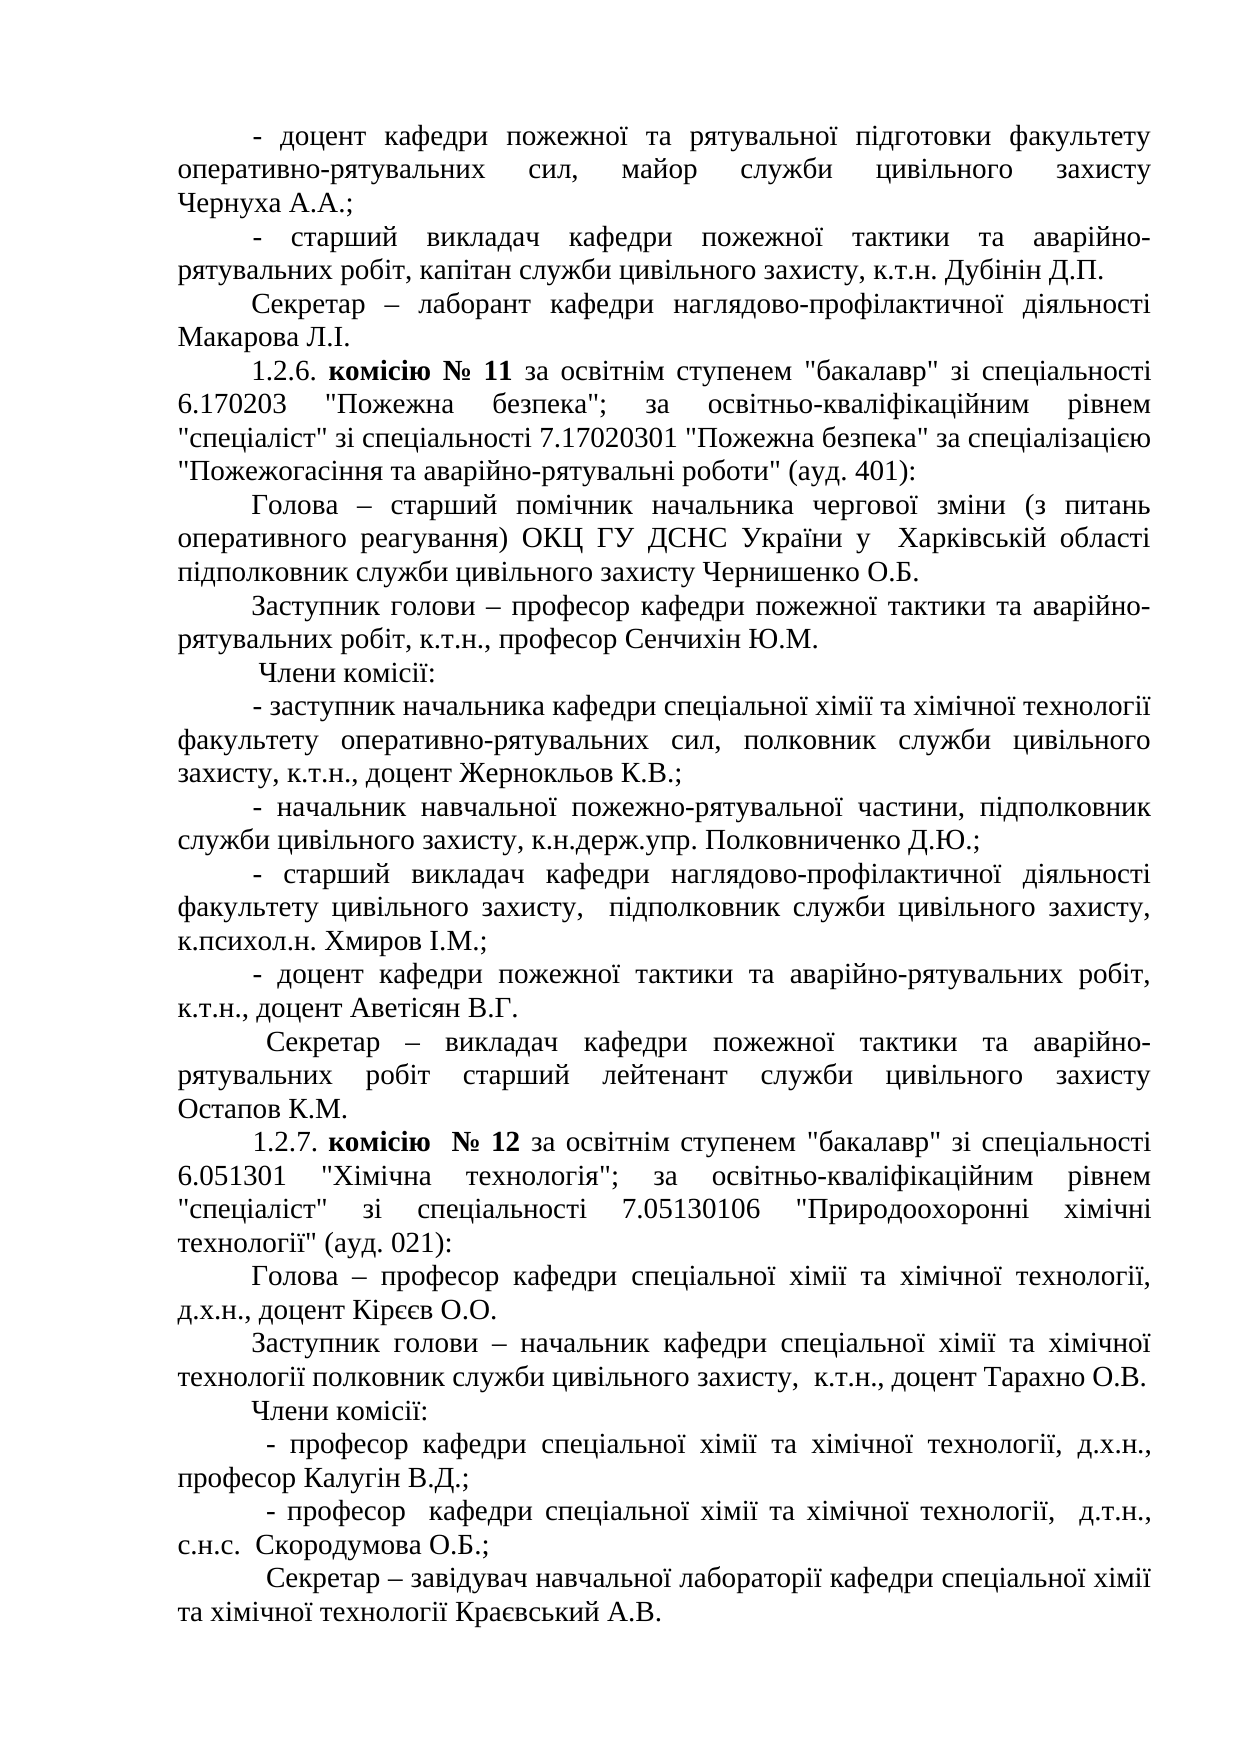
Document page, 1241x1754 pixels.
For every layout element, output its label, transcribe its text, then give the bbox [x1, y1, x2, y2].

text Члени комісії: [177, 655, 1152, 688]
text 1.2.7. комісію № 12 за освітнім ступенем "бакалавр" зі спеціальності 6.051301 "Хімічна технологія"; за освітньо-кваліфікаційним рівнем "спеціаліст" зі спеціальності 7.05130106 "Природоохоронні хімічні технології" (ауд. 021): [177, 1124, 1152, 1258]
text - заступник начальника кафедри спеціальної хімії та хімічної технології факультету оперативно-рятувальних сил, полковник служби цивільного захисту, к.т.н., доцент Жернокльов К.В.; [177, 688, 1152, 789]
text Заступник голови – начальник кафедри спеціальної хімії та хімічної технології полковник служби цивільного захисту, к.т.н., доцент Тарахно О.В. [177, 1326, 1152, 1393]
text - доцент кафедри пожежної тактики та аварійно-рятувальних робіт, к.т.н., доцент Аветісян В.Г. [177, 957, 1152, 1024]
text Голова – старший помічник начальника чергової зміни (з питань оперативного реагування) ОКЦ ГУ ДСНС України у Харківській області підполковник служби цивільного захисту Чернишенко О.Б. [177, 487, 1152, 588]
text - професор кафедри спеціальної хімії та хімічної технології, д.х.н., професор Калугін В.Д.; [177, 1426, 1152, 1493]
text - доцент кафедри пожежної та рятувальної підготовки факультету оперативно-рятувальних сил, майор служби цивільного захисту Чернуха А.А.; [177, 118, 1152, 219]
text - професор кафедри спеціальної хімії та хімічної технології, д.т.н., с.н.с. Скородумова О.Б.; [177, 1493, 1152, 1560]
text Заступник голови – професор кафедри пожежної тактики та аварійно-рятувальних робіт, к.т.н., професор Сенчихін Ю.М. [177, 588, 1152, 655]
text Голова – професор кафедри спеціальної хімії та хімічної технології, д.х.н., доцент Кірєєв О.О. [177, 1258, 1152, 1326]
text 1.2.6. комісію № 11 за освітнім ступенем "бакалавр" зі спеціальності 6.170203 "Пожежна безпека"; за освітньо-кваліфікаційним рівнем "спеціаліст" зі спеціальності 7.17020301 "Пожежна безпека" за спеціалізацією "Пожежогасіння та аварійно-рятувальні роботи" (ауд. 401): [177, 353, 1152, 487]
text Секретар – викладач кафедри пожежної тактики та аварійно-рятувальних робіт старший лейтенант служби цивільного захисту Остапов К.М. [177, 1024, 1152, 1124]
text Секретар – завідувач навчальної лабораторії кафедри спеціальної хімії та хімічної технології Краєвський А.В. [177, 1560, 1152, 1627]
text Секретар – лаборант кафедри наглядово-профілактичної діяльності Макарова Л.І. [177, 286, 1152, 353]
text Члени комісії: [177, 1393, 1152, 1426]
text - старший викладач кафедри пожежної тактики та аварійно-рятувальних робіт, капітан служби цивільного захисту, к.т.н. Дубінін Д.П. [177, 219, 1152, 286]
text - старший викладач кафедри наглядово-профілактичної діяльності факультету цивільного захисту, підполковник служби цивільного захисту, к.психол.н. Хмиров І.М.; [177, 856, 1152, 957]
text - начальник навчальної пожежно-рятувальної частини, підполковник служби цивільного захисту, к.н.держ.упр. Полковниченко Д.Ю.; [177, 789, 1152, 856]
